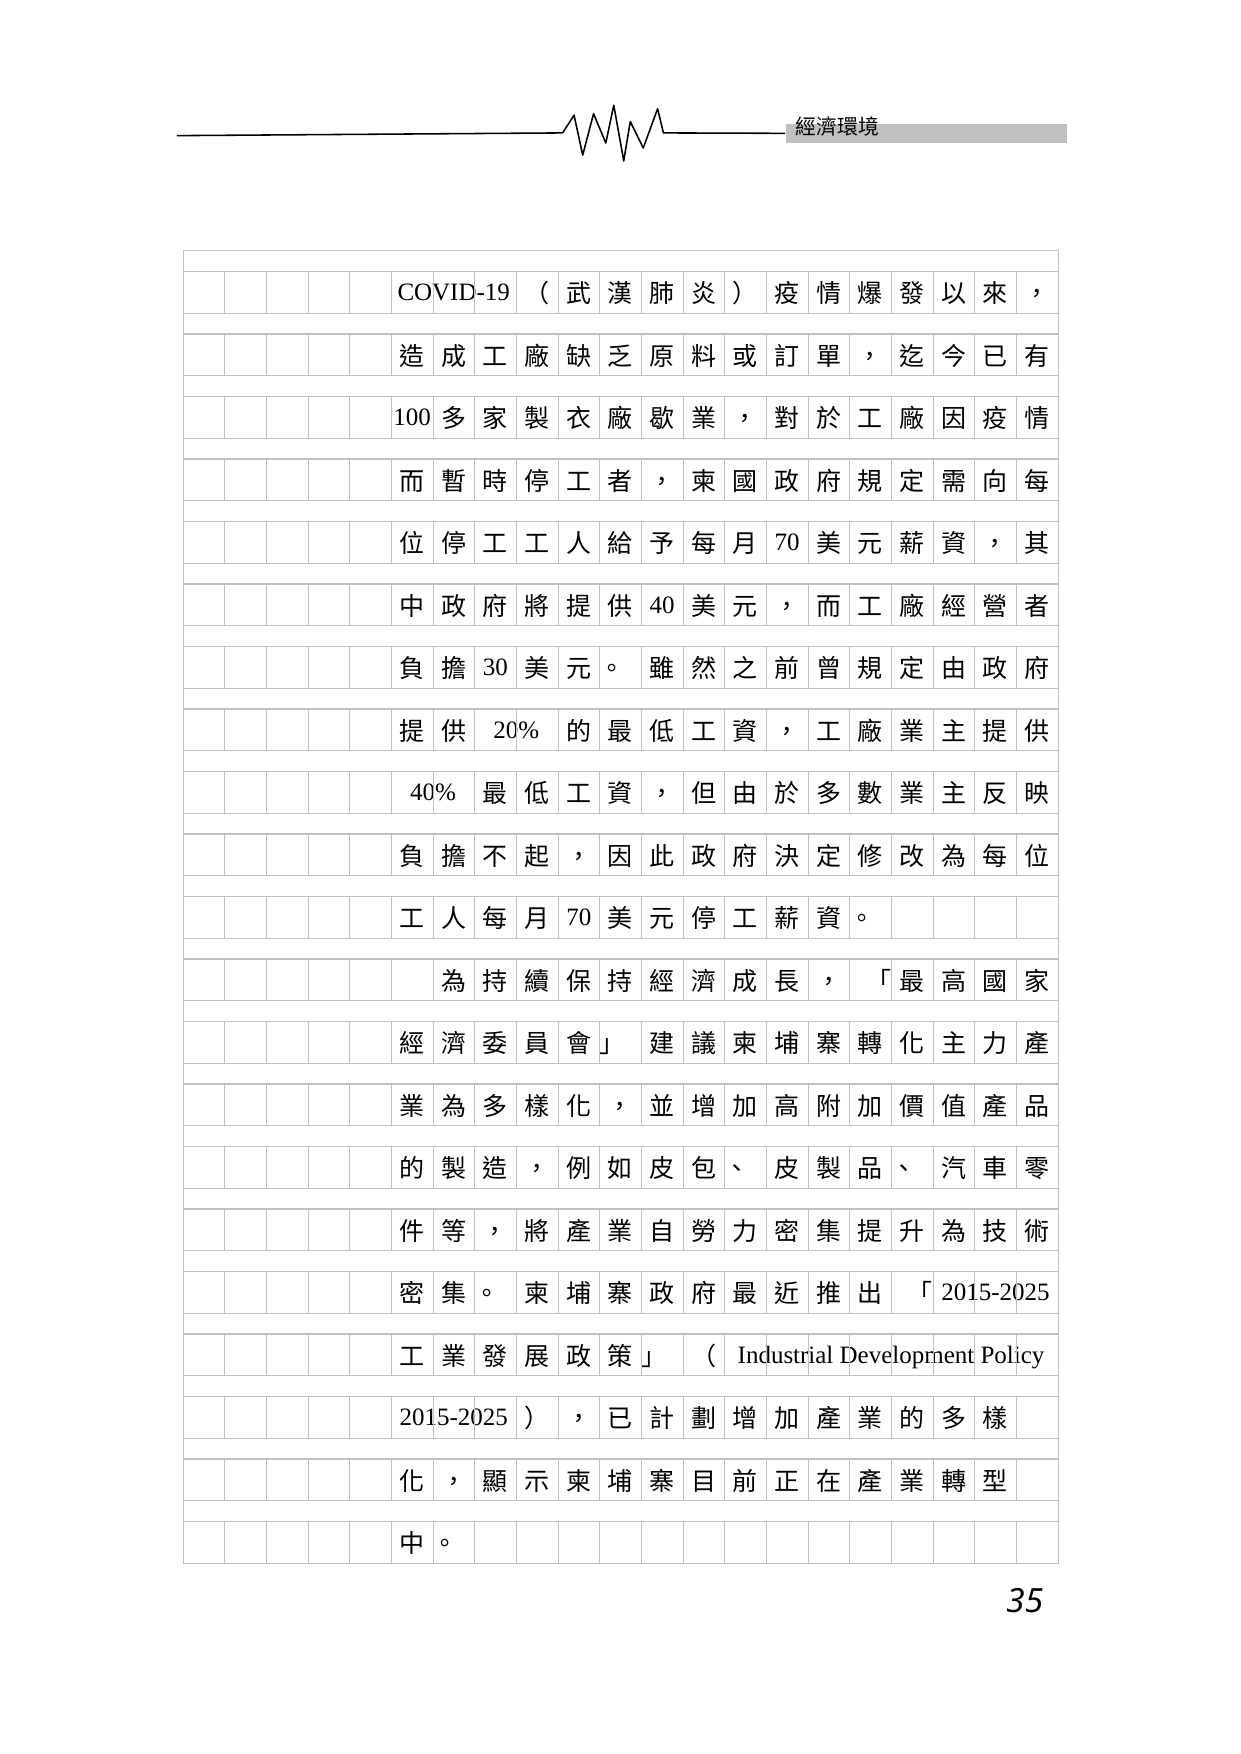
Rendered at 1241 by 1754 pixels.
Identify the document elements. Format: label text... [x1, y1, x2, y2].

text 為持續保持經濟成長，「最高國家經濟委員會」建議柬埔寨轉化主力產業為多樣化，並增加高附加價值產品的製造，例如皮包、皮製品、汽車零件等，將產業自勞力密集提升為技術密集。柬埔寨政府最近推出「2015-2025工業發展政策」（Industrial Development Policy 2015-2025），已計劃增加產業的多樣化，顯示柬埔寨目前正在產業轉型中。 [367, 1189, 1058, 1208]
text 柬埔寨憑藉較低廉的勞動力及土地成本，成為服裝等輕工業的首選生產基地之一。不過，由於當地不時發生罷工，以及實施法定最低工資，勞工成本正持續上升。柬埔寨勞工諮詢委員會已通過新的最低工資自2020年1月起增加至每月190美元。惟2020年COVID-19（武漢肺炎）疫情爆發以來，造成工廠缺乏原料或訂單，迄今已有100多家製衣廠歇業，對於工廠因疫情而暫時停工者，柬國政府規定需向每位停工工人給予每月70美元薪資，其中政府將提供40美元，而工廠經營者負擔30美元。雖然之前曾規定由政府提供20%的最低工資，工廠業主提供40%最低工資，但由於多數業主反映負擔不起，因此政府決定修改為每位工人每月70美元停工薪資。 [367, 564, 1058, 583]
text 柬埔寨憑藉較低廉的勞動力及土地成本，成為服裝等輕工業的首選生產基地之一。不過，由於當地不時發生罷工，以及實施法定最低工資，勞工成本正持續上升。柬埔寨勞工諮詢委員會已通過新的最低工資自2020年1月起增加至每月190美元。惟2020年COVID-19（武漢肺炎）疫情爆發以來，造成工廠缺乏原料或訂單，迄今已有100多家製衣廠歇業，對於工廠因疫情而暫時停工者，柬國政府規定需向每位停工工人給予每月70美元薪資，其中政府將提供40美元，而工廠經營者負擔30美元。雖然之前曾規定由政府提供20%的最低工資，工廠業主提供40%最低工資，但由於多數業主反映負擔不起，因此政府決定修改為每位工人每月70美元停工薪資。 [367, 689, 1058, 708]
text 為持續保持經濟成長，「最高國家經濟委員會」建議柬埔寨轉化主力產業為多樣化，並增加高附加價值產品的製造，例如皮包、皮製品、汽車零件等，將產業自勞力密集提升為技術密集。柬埔寨政府最近推出「2015-2025工業發展政策」（Industrial Development Policy 2015-2025），已計劃增加產業的多樣化，顯示柬埔寨目前正在產業轉型中。 [367, 1501, 1058, 1521]
text 柬埔寨憑藉較低廉的勞動力及土地成本，成為服裝等輕工業的首選生產基地之一。不過，由於當地不時發生罷工，以及實施法定最低工資，勞工成本正持續上升。柬埔寨勞工諮詢委員會已通過新的最低工資自2020年1月起增加至每月190美元。惟2020年COVID-19（武漢肺炎）疫情爆發以來，造成工廠缺乏原料或訂單，迄今已有100多家製衣廠歇業，對於工廠因疫情而暫時停工者，柬國政府規定需向每位停工工人給予每月70美元薪資，其中政府將提供40美元，而工廠經營者負擔30美元。雖然之前曾規定由政府提供20%的最低工資，工廠業主提供40%最低工資，但由於多數業主反映負擔不起，因此政府決定修改為每位工人每月70美元停工薪資。 [367, 501, 1058, 521]
text 為持續保持經濟成長，「最高國家經濟委員會」建議柬埔寨轉化主力產業為多樣化，並增加高附加價值產品的製造，例如皮包、皮製品、汽車零件等，將產業自勞力密集提升為技術密集。柬埔寨政府最近推出「2015-2025工業發展政策」（Industrial Development Policy 2015-2025），已計劃增加產業的多樣化，顯示柬埔寨目前正在產業轉型中。 [367, 1126, 1058, 1146]
text 柬埔寨憑藉較低廉的勞動力及土地成本，成為服裝等輕工業的首選生產基地之一。不過，由於當地不時發生罷工，以及實施法定最低工資，勞工成本正持續上升。柬埔寨勞工諮詢委員會已通過新的最低工資自2020年1月起增加至每月190美元。惟2020年COVID-19（武漢肺炎）疫情爆發以來，造成工廠缺乏原料或訂單，迄今已有100多家製衣廠歇業，對於工廠因疫情而暫時停工者，柬國政府規定需向每位停工工人給予每月70美元薪資，其中政府將提供40美元，而工廠經營者負擔30美元。雖然之前曾規定由政府提供20%的最低工資，工廠業主提供40%最低工資，但由於多數業主反映負擔不起，因此政府決定修改為每位工人每月70美元停工薪資。 [367, 439, 1058, 458]
text 為持續保持經濟成長，「最高國家經濟委員會」建議柬埔寨轉化主力產業為多樣化，並增加高附加價值產品的製造，例如皮包、皮製品、汽車零件等，將產業自勞力密集提升為技術密集。柬埔寨政府最近推出「2015-2025工業發展政策」（Industrial Development Policy 2015-2025），已計劃增加產業的多樣化，顯示柬埔寨目前正在產業轉型中。 [367, 1376, 1058, 1396]
text 為持續保持經濟成長，「最高國家經濟委員會」建議柬埔寨轉化主力產業為多樣化，並增加高附加價值產品的製造，例如皮包、皮製品、汽車零件等，將產業自勞力密集提升為技術密集。柬埔寨政府最近推出「2015-2025工業發展政策」（Industrial Development Policy 2015-2025），已計劃增加產業的多樣化，顯示柬埔寨目前正在產業轉型中。 [367, 1439, 1058, 1458]
text 柬埔寨憑藉較低廉的勞動力及土地成本，成為服裝等輕工業的首選生產基地之一。不過，由於當地不時發生罷工，以及實施法定最低工資，勞工成本正持續上升。柬埔寨勞工諮詢委員會已通過新的最低工資自2020年1月起增加至每月190美元。惟2020年COVID-19（武漢肺炎）疫情爆發以來，造成工廠缺乏原料或訂單，迄今已有100多家製衣廠歇業，對於工廠因疫情而暫時停工者，柬國政府規定需向每位停工工人給予每月70美元薪資，其中政府將提供40美元，而工廠經營者負擔30美元。雖然之前曾規定由政府提供20%的最低工資，工廠業主提供40%最低工資，但由於多數業主反映負擔不起，因此政府決定修改為每位工人每月70美元停工薪資。 [367, 251, 1058, 271]
text 柬埔寨憑藉較低廉的勞動力及土地成本，成為服裝等輕工業的首選生產基地之一。不過，由於當地不時發生罷工，以及實施法定最低工資，勞工成本正持續上升。柬埔寨勞工諮詢委員會已通過新的最低工資自2020年1月起增加至每月190美元。惟2020年COVID-19（武漢肺炎）疫情爆發以來，造成工廠缺乏原料或訂單，迄今已有100多家製衣廠歇業，對於工廠因疫情而暫時停工者，柬國政府規定需向每位停工工人給予每月70美元薪資，其中政府將提供40美元，而工廠經營者負擔30美元。雖然之前曾規定由政府提供20%的最低工資，工廠業主提供40%最低工資，但由於多數業主反映負擔不起，因此政府決定修改為每位工人每月70美元停工薪資。 [367, 751, 1058, 771]
text 柬埔寨憑藉較低廉的勞動力及土地成本，成為服裝等輕工業的首選生產基地之一。不過，由於當地不時發生罷工，以及實施法定最低工資，勞工成本正持續上升。柬埔寨勞工諮詢委員會已通過新的最低工資自2020年1月起增加至每月190美元。惟2020年COVID-19（武漢肺炎）疫情爆發以來，造成工廠缺乏原料或訂單，迄今已有100多家製衣廠歇業，對於工廠因疫情而暫時停工者，柬國政府規定需向每位停工工人給予每月70美元薪資，其中政府將提供40美元，而工廠經營者負擔30美元。雖然之前曾規定由政府提供20%的最低工資，工廠業主提供40%最低工資，但由於多數業主反映負擔不起，因此政府決定修改為每位工人每月70美元停工薪資。 [367, 376, 1058, 396]
text 為持續保持經濟成長，「最高國家經濟委員會」建議柬埔寨轉化主力產業為多樣化，並增加高附加價值產品的製造，例如皮包、皮製品、汽車零件等，將產業自勞力密集提升為技術密集。柬埔寨政府最近推出「2015-2025工業發展政策」（Industrial Development Policy 2015-2025），已計劃增加產業的多樣化，顯示柬埔寨目前正在產業轉型中。 [367, 1251, 1058, 1271]
text 為持續保持經濟成長，「最高國家經濟委員會」建議柬埔寨轉化主力產業為多樣化，並增加高附加價值產品的製造，例如皮包、皮製品、汽車零件等，將產業自勞力密集提升為技術密集。柬埔寨政府最近推出「2015-2025工業發展政策」（Industrial Development Policy 2015-2025），已計劃增加產業的多樣化，顯示柬埔寨目前正在產業轉型中。 [367, 939, 1058, 958]
text 柬埔寨憑藉較低廉的勞動力及土地成本，成為服裝等輕工業的首選生產基地之一。不過，由於當地不時發生罷工，以及實施法定最低工資，勞工成本正持續上升。柬埔寨勞工諮詢委員會已通過新的最低工資自2020年1月起增加至每月190美元。惟2020年COVID-19（武漢肺炎）疫情爆發以來，造成工廠缺乏原料或訂單，迄今已有100多家製衣廠歇業，對於工廠因疫情而暫時停工者，柬國政府規定需向每位停工工人給予每月70美元薪資，其中政府將提供40美元，而工廠經營者負擔30美元。雖然之前曾規定由政府提供20%的最低工資，工廠業主提供40%最低工資，但由於多數業主反映負擔不起，因此政府決定修改為每位工人每月70美元停工薪資。 [367, 876, 1058, 896]
text 柬埔寨憑藉較低廉的勞動力及土地成本，成為服裝等輕工業的首選生產基地之一。不過，由於當地不時發生罷工，以及實施法定最低工資，勞工成本正持續上升。柬埔寨勞工諮詢委員會已通過新的最低工資自2020年1月起增加至每月190美元。惟2020年COVID-19（武漢肺炎）疫情爆發以來，造成工廠缺乏原料或訂單，迄今已有100多家製衣廠歇業，對於工廠因疫情而暫時停工者，柬國政府規定需向每位停工工人給予每月70美元薪資，其中政府將提供40美元，而工廠經營者負擔30美元。雖然之前曾規定由政府提供20%的最低工資，工廠業主提供40%最低工資，但由於多數業主反映負擔不起，因此政府決定修改為每位工人每月70美元停工薪資。 [367, 314, 1058, 333]
text 為持續保持經濟成長，「最高國家經濟委員會」建議柬埔寨轉化主力產業為多樣化，並增加高附加價值產品的製造，例如皮包、皮製品、汽車零件等，將產業自勞力密集提升為技術密集。柬埔寨政府最近推出「2015-2025工業發展政策」（Industrial Development Policy 2015-2025），已計劃增加產業的多樣化，顯示柬埔寨目前正在產業轉型中。 [367, 1064, 1058, 1083]
text 為持續保持經濟成長，「最高國家經濟委員會」建議柬埔寨轉化主力產業為多樣化，並增加高附加價值產品的製造，例如皮包、皮製品、汽車零件等，將產業自勞力密集提升為技術密集。柬埔寨政府最近推出「2015-2025工業發展政策」（Industrial Development Policy 2015-2025），已計劃增加產業的多樣化，顯示柬埔寨目前正在產業轉型中。 [367, 1314, 1058, 1333]
text 為持續保持經濟成長，「最高國家經濟委員會」建議柬埔寨轉化主力產業為多樣化，並增加高附加價值產品的製造，例如皮包、皮製品、汽車零件等，將產業自勞力密集提升為技術密集。柬埔寨政府最近推出「2015-2025工業發展政策」（Industrial Development Policy 2015-2025），已計劃增加產業的多樣化，顯示柬埔寨目前正在產業轉型中。 [367, 1001, 1058, 1021]
text 柬埔寨憑藉較低廉的勞動力及土地成本，成為服裝等輕工業的首選生產基地之一。不過，由於當地不時發生罷工，以及實施法定最低工資，勞工成本正持續上升。柬埔寨勞工諮詢委員會已通過新的最低工資自2020年1月起增加至每月190美元。惟2020年COVID-19（武漢肺炎）疫情爆發以來，造成工廠缺乏原料或訂單，迄今已有100多家製衣廠歇業，對於工廠因疫情而暫時停工者，柬國政府規定需向每位停工工人給予每月70美元薪資，其中政府將提供40美元，而工廠經營者負擔30美元。雖然之前曾規定由政府提供20%的最低工資，工廠業主提供40%最低工資，但由於多數業主反映負擔不起，因此政府決定修改為每位工人每月70美元停工薪資。 [367, 814, 1058, 833]
text 柬埔寨憑藉較低廉的勞動力及土地成本，成為服裝等輕工業的首選生產基地之一。不過，由於當地不時發生罷工，以及實施法定最低工資，勞工成本正持續上升。柬埔寨勞工諮詢委員會已通過新的最低工資自2020年1月起增加至每月190美元。惟2020年COVID-19（武漢肺炎）疫情爆發以來，造成工廠缺乏原料或訂單，迄今已有100多家製衣廠歇業，對於工廠因疫情而暫時停工者，柬國政府規定需向每位停工工人給予每月70美元薪資，其中政府將提供40美元，而工廠經營者負擔30美元。雖然之前曾規定由政府提供20%的最低工資，工廠業主提供40%最低工資，但由於多數業主反映負擔不起，因此政府決定修改為每位工人每月70美元停工薪資。 [367, 626, 1058, 646]
